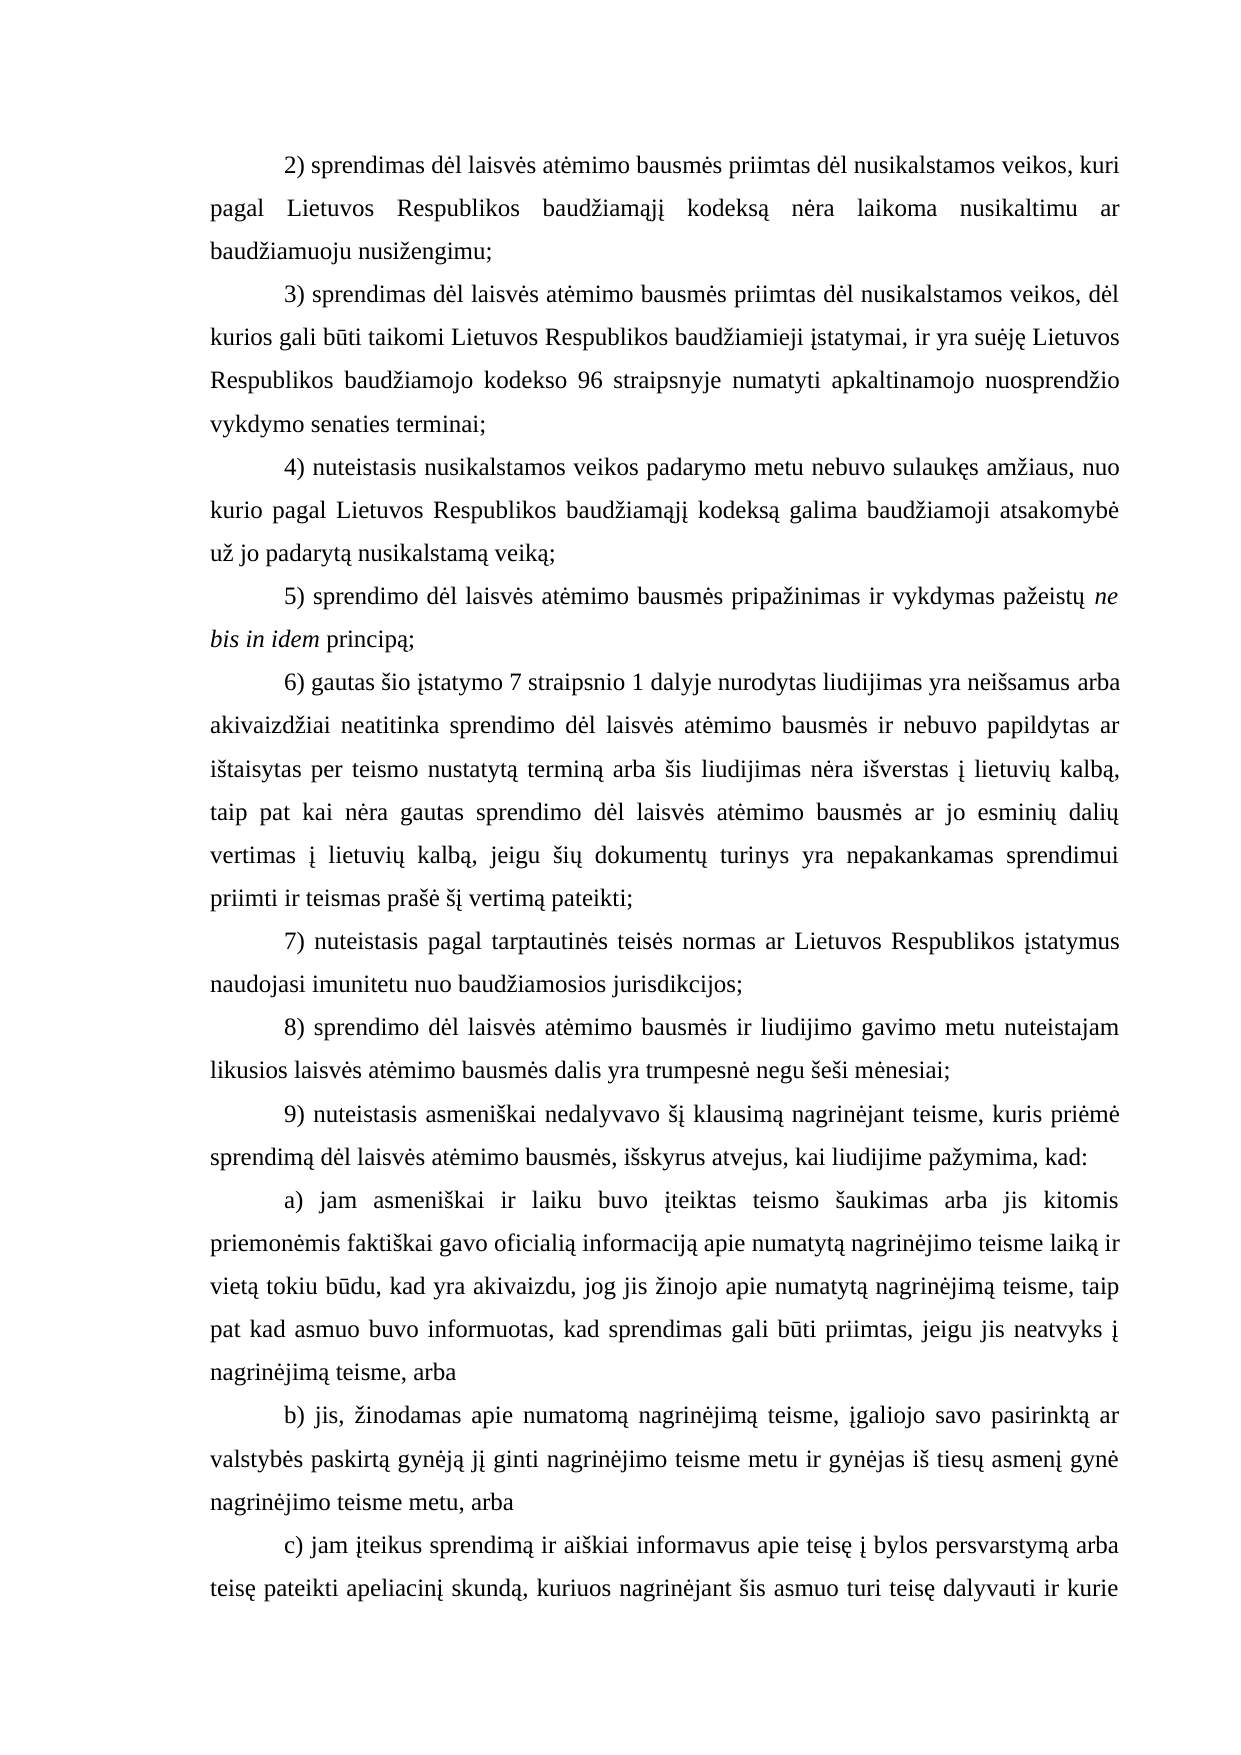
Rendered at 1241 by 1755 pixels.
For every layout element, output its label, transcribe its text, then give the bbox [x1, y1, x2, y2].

text 8) sprendimo dėl laisvės atėmimo bausmės ir liudijimo gavimo metu nuteistajam likusios laisvės atėmimo bausmės dalis yra trumpesnė negu šeši mėnesiai; [210, 1012, 1120, 1084]
text 4) nuteistasis nusikalstamos veikos padarymo metu nebuvo sulaukęs amžiaus, nuo kurio pagal Lietuvos Respublikos baudžiamąjį kodeksą galima baudžiamoji atsakomybė už jo padarytą nusikalstamą veiką; [210, 452, 1120, 567]
text 5) sprendimo dėl laisvės atėmimo bausmės pripažinimas ir vykdymas pažeistų ne bis in idem principą; [210, 581, 1120, 653]
text a) jam asmeniškai ir laiku buvo įteiktas teismo šaukimas arba jis kitomis priemonėmis faktiškai gavo oficialią informaciją apie numatytą nagrinėjimo teisme laiką ir vietą tokiu būdu, kad yra akivaizdu, jog jis žinojo apie numatytą nagrinėjimą teisme, taip pat kad asmuo buvo informuotas, kad sprendimas gali būti priimtas, jeigu jis neatvyks į nagrinėjimą teisme, arba [210, 1185, 1120, 1386]
text 6) gautas šio įstatymo 7 straipsnio 1 dalyje nurodytas liudijimas yra neišsamus arba akivaizdžiai neatitinka sprendimo dėl laisvės atėmimo bausmės ir nebuvo papildytas ar ištaisytas per teismo nustatytą terminą arba šis liudijimas nėra išverstas į lietuvių kalbą, taip pat kai nėra gautas sprendimo dėl laisvės atėmimo bausmės ar jo esminių dalių vertimas į lietuvių kalbą, jeigu šių dokumentų turinys yra nepakankamas sprendimui priimti ir teismas prašė šį vertimą pateikti; [210, 667, 1120, 912]
text b) jis, žinodamas apie numatomą nagrinėjimą teisme, įgaliojo savo pasirinktą ar valstybės paskirtą gynėją jį ginti nagrinėjimo teisme metu ir gynėjas iš tiesų asmenį gynė nagrinėjimo teisme metu, arba [210, 1401, 1120, 1516]
text 2) sprendimas dėl laisvės atėmimo bausmės priimtas dėl nusikalstamos veikos, kuri pagal Lietuvos Respublikos baudžiamąjį kodeksą nėra laikoma nusikaltimu ar baudžiamuoju nusižengimu; [210, 150, 1120, 265]
text 7) nuteistasis pagal tarptautinės teisės normas ar Lietuvos Respublikos įstatymus naudojasi imunitetu nuo baudžiamosios jurisdikcijos; [210, 926, 1120, 998]
text 3) sprendimas dėl laisvės atėmimo bausmės priimtas dėl nusikalstamos veikos, dėl kurios gali būti taikomi Lietuvos Respublikos baudžiamieji įstatymai, ir yra suėję Lietuvos Respublikos baudžiamojo kodekso 96 straipsnyje numatyti apkaltinamojo nuosprendžio vykdymo senaties terminai; [210, 279, 1120, 437]
text 9) nuteistasis asmeniškai nedalyvavo šį klausimą nagrinėjant teisme, kuris priėmė sprendimą dėl laisvės atėmimo bausmės, išskyrus atvejus, kai liudijime pažymima, kad: [210, 1099, 1120, 1171]
text c) jam įteikus sprendimą ir aiškiai informavus apie teisę į bylos persvarstymą arba teisę pateikti apeliacinį skundą, kuriuos nagrinėjant šis asmuo turi teisę dalyvauti ir kurie [210, 1530, 1120, 1602]
